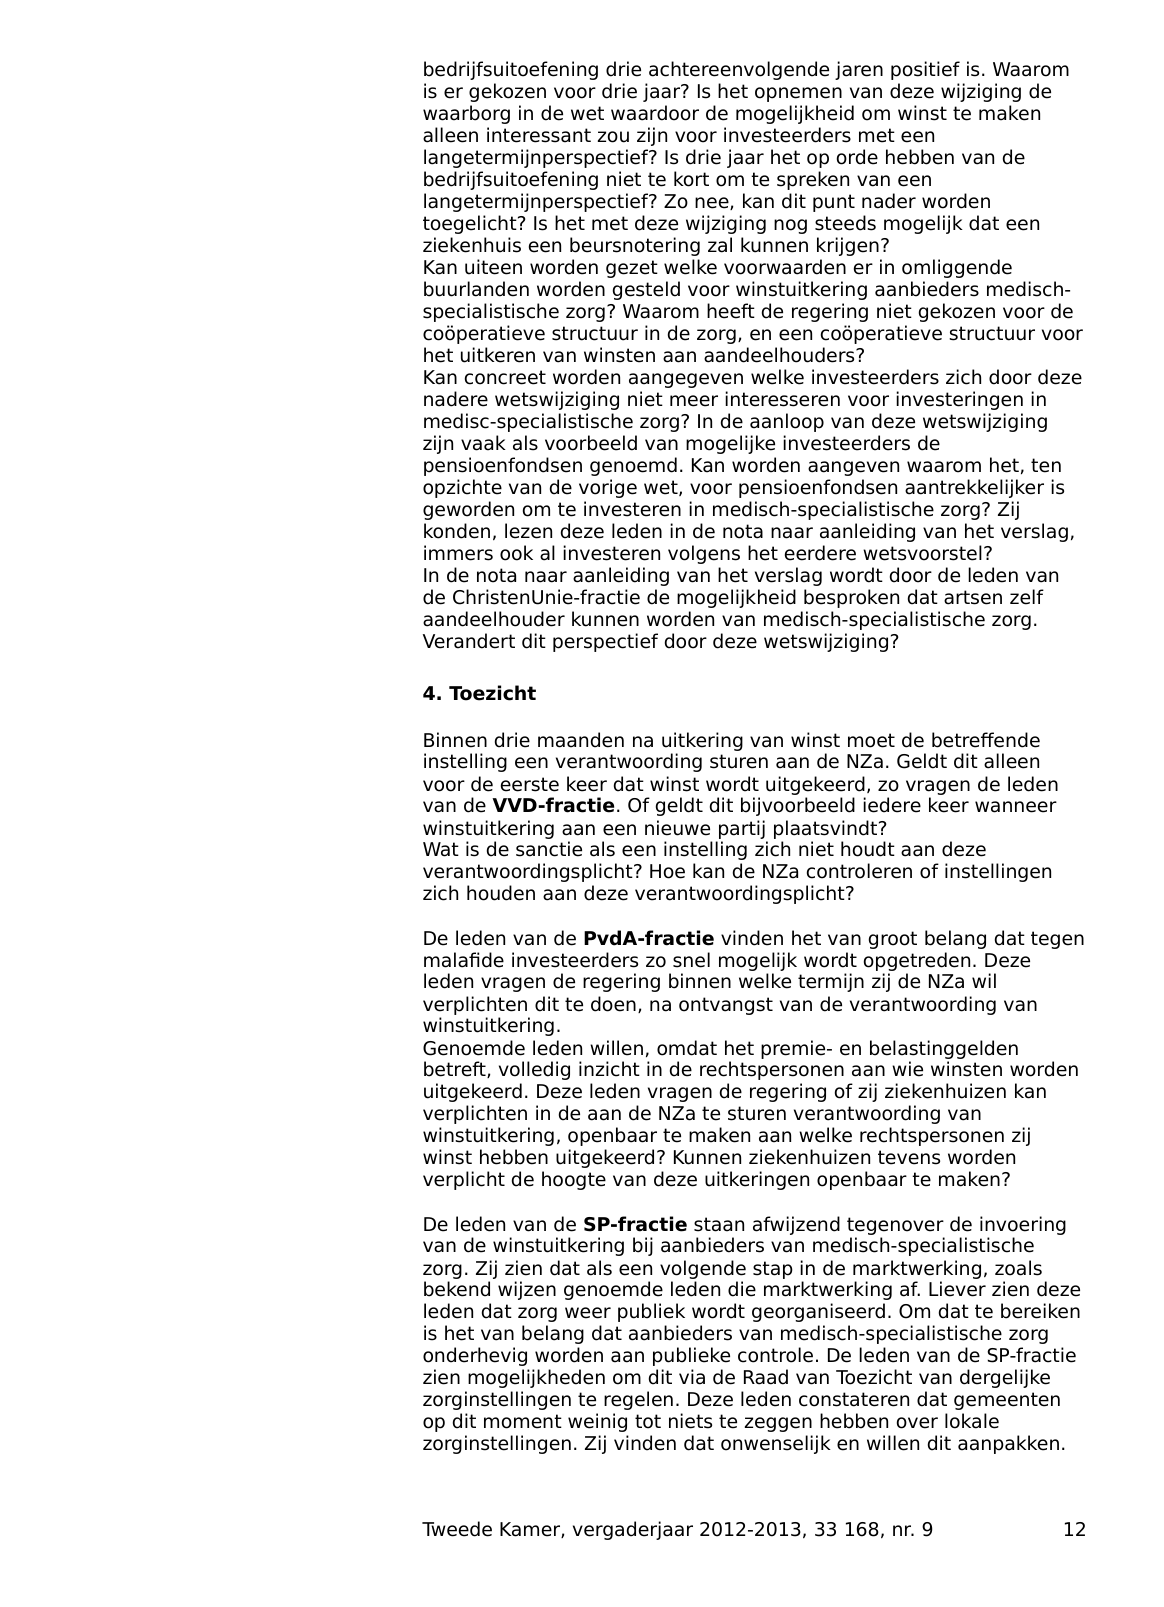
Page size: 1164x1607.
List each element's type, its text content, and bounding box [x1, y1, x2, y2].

text In de nota naar aanleiding van het verslag wordt door de leden van de ChristenUnie-fractie de mogelijkheid besproken dat artsen zelf aandeelhouder kunnen worden van medisch-specialistische zorg. Verandert dit perspectief door deze wetswijziging? [422, 564, 1087, 652]
text Binnen drie maanden na uitkering van winst moet de betreffende instelling een verantwoording sturen aan de NZa. Geldt dit alleen voor de eerste keer dat winst wordt uitgekeerd, zo vragen de leden van de VVD-fractie. Of geldt dit bijvoorbeeld iedere keer wanneer winstuitkering aan een nieuwe partij plaatsvindt? [422, 729, 1087, 839]
text Kan concreet worden aangegeven welke investeerders zich door deze nadere wetswijziging niet meer interesseren voor investeringen in medisc-specialistische zorg? In de aanloop van deze wetswijziging zijn vaak als voorbeeld van mogelijke investeerders de pensioenfondsen genoemd. Kan worden aangeven waarom het, ten opzichte van de vorige wet, voor pensioenfondsen aantrekkelijker is geworden om te investeren in medisch-specialistische zorg? Zij konden, lezen deze leden in de nota naar aanleiding van het verslag, immers ook al investeren volgens het eerdere wetsvoorstel? [422, 367, 1087, 564]
subtitle 4. Toezicht [422, 682, 1087, 704]
text bedrijfsuitoefening drie achtereenvolgende jaren positief is. Waarom is er gekozen voor drie jaar? Is het opnemen van deze wijziging de waarborg in de wet waardoor de mogelijkheid om winst te maken alleen interessant zou zijn voor investeerders met een langetermijnperspectief? Is drie jaar het op orde hebben van de bedrijfsuitoefening niet te kort om te spreken van een langetermijnperspectief? Zo nee, kan dit punt nader worden toegelicht? Is het met deze wijziging nog steeds mogelijk dat een ziekenhuis een beursnotering zal kunnen krijgen? [422, 59, 1087, 257]
text Genoemde leden willen, omdat het premie- en belastinggelden betreft, volledig inzicht in de rechtspersonen aan wie winsten worden uitgekeerd. Deze leden vragen de regering of zij ziekenhuizen kan verplichten in de aan de NZa te sturen verantwoording van winstuitkering, openbaar te maken aan welke rechtspersonen zij winst hebben uitgekeerd? Kunnen ziekenhuizen tevens worden verplicht de hoogte van deze uitkeringen openbaar te maken? [422, 1037, 1087, 1191]
text Kan uiteen worden gezet welke voorwaarden er in omliggende buurlanden worden gesteld voor winstuitkering aanbieders medisch-specialistische zorg? Waarom heeft de regering niet gekozen voor de coöperatieve structuur in de zorg, en een coöperatieve structuur voor het uitkeren van winsten aan aandeelhouders? [422, 257, 1087, 367]
text Wat is de sanctie als een instelling zich niet houdt aan deze verantwoordingsplicht? Hoe kan de NZa controleren of instellingen zich houden aan deze verantwoordingsplicht? [422, 839, 1087, 905]
text De leden van de SP-fractie staan afwijzend tegenover de invoering van de winstuitkering bij aanbieders van medisch-specialistische zorg. Zij zien dat als een volgende stap in de marktwerking, zoals bekend wijzen genoemde leden die marktwerking af. Liever zien deze leden dat zorg weer publiek wordt georganiseerd. Om dat te bereiken is het van belang dat aanbieders van medisch-specialistische zorg onderhevig worden aan publieke controle. De leden van de SP-fractie zien mogelijkheden om dit via de Raad van Toezicht van dergelijke zorginstellingen te regelen. Deze leden constateren dat gemeenten op dit moment weinig tot niets te zeggen hebben over lokale zorginstellingen. Zij vinden dat onwenselijk en willen dit aanpakken. [422, 1213, 1087, 1455]
text De leden van de PvdA-fractie vinden het van groot belang dat tegen malafide investeerders zo snel mogelijk wordt opgetreden. Deze leden vragen de regering binnen welke termijn zij de NZa wil verplichten dit te doen, na ontvangst van de verantwoording van winstuitkering. [422, 927, 1087, 1037]
